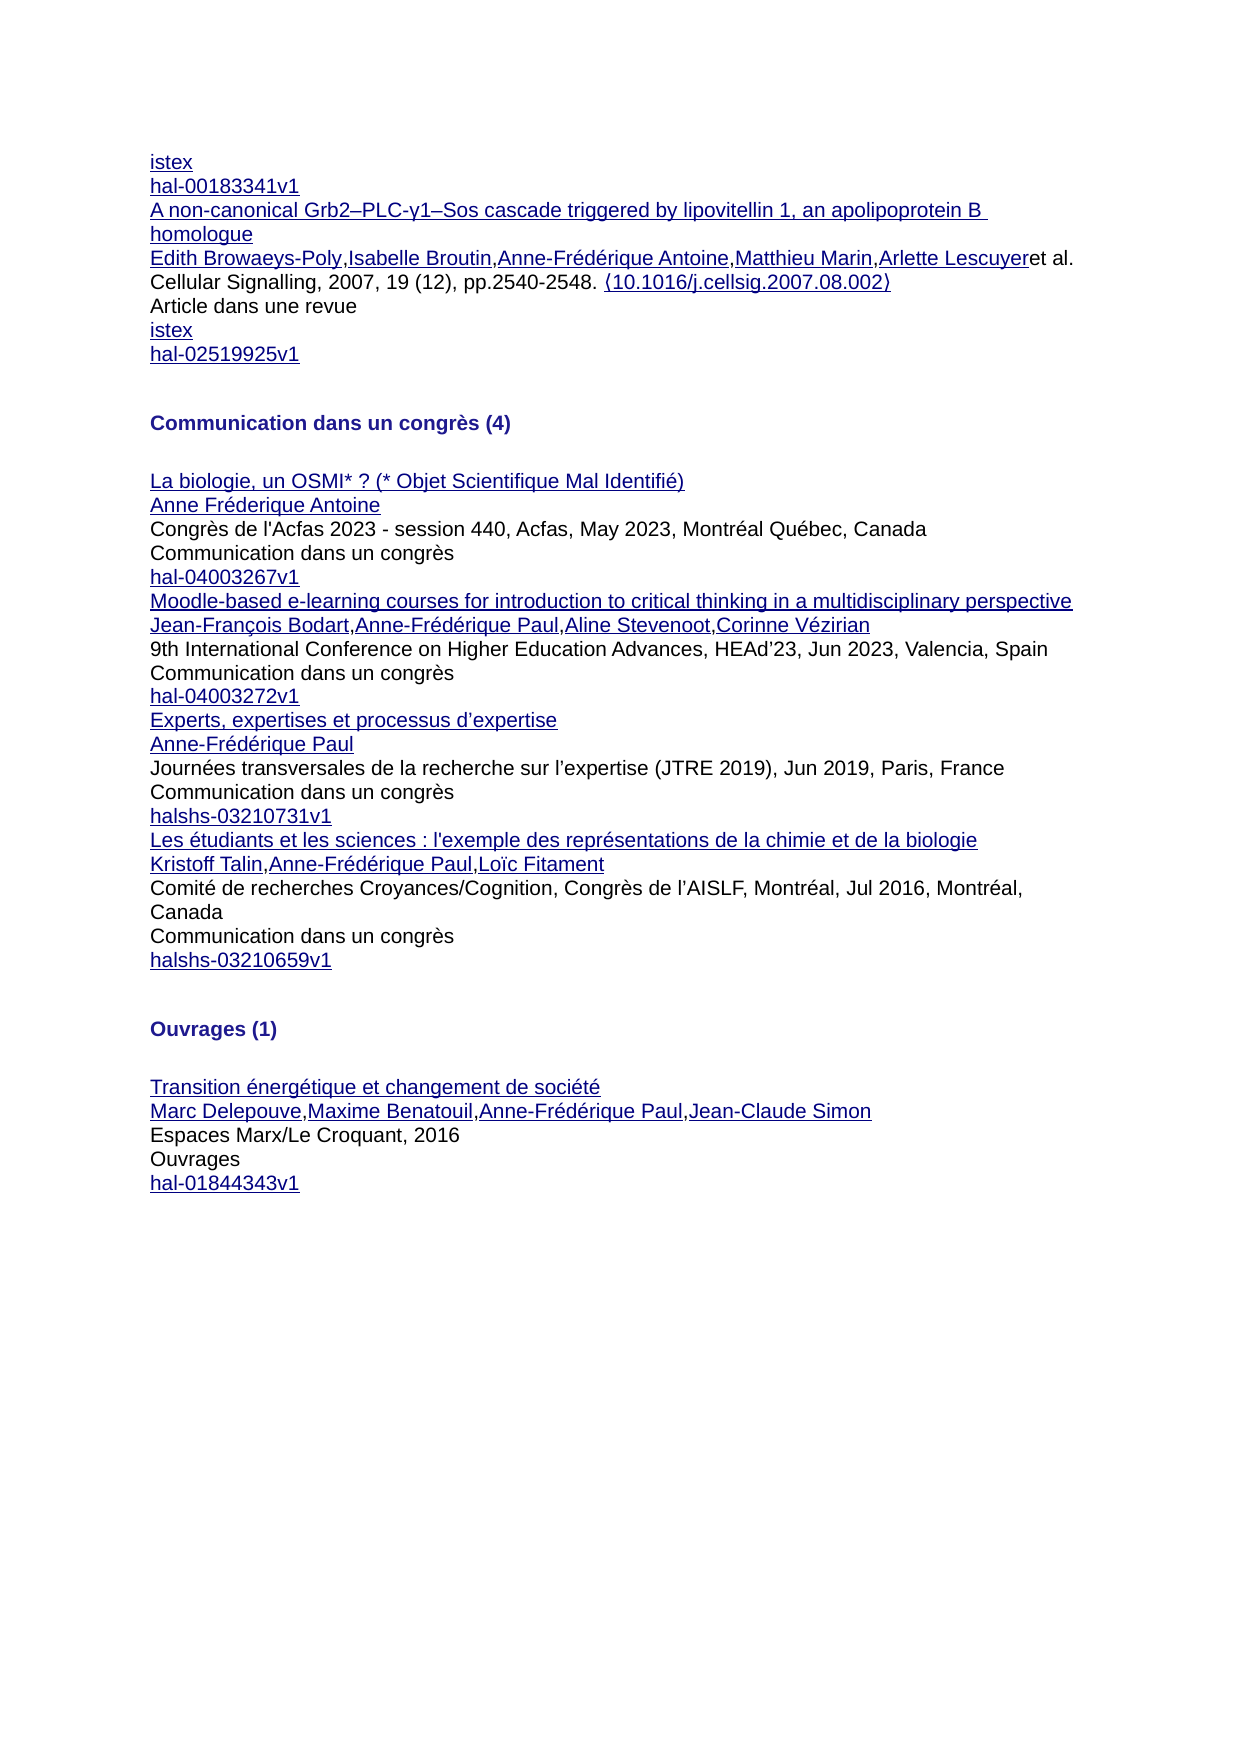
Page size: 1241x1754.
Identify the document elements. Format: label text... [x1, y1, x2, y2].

table_cell istex hal-00183341v1 [150, 150, 1090, 198]
subtitle Communication dans un congrès (4) [150, 410, 1090, 434]
table_cell Experts, expertises et processus d’expertise Anne-Frédérique Paul Journées transversales de la recherche sur l’expertise (JTRE 2019), Jun 2019, Paris, France Communication dans un congrès halshs-03210731v1 [150, 708, 1090, 828]
table_cell A non-canonical Grb2–PLC-γ1–Sos cascade triggered by lipovitellin 1, an apolipoprotein B homologue Edith Browaeys-Poly,Isabelle Broutin,Anne-Frédérique Antoine,Matthieu Marin,Arlette Lescuyeret al. Cellular Signalling, 2007, 19 (12), pp.2540-2548. ⟨10.1016/j.cellsig.2007.08.002⟩ Article dans une revue istex hal-02519925v1 [150, 198, 1090, 366]
subtitle Ouvrages (1) [150, 1017, 1090, 1041]
table_header Transition énergétique et changement de société Marc Delepouve,Maxime Benatouil,Anne-Frédérique Paul,Jean-Claude Simon Espaces Marx/Le Croquant, 2016 Ouvrages hal-01844343v1 [150, 1075, 1090, 1195]
table_header La biologie, un OSMI* ? (* Objet Scientifique Mal Identifié) Anne Fréderique Antoine Congrès de l'Acfas 2023 - session 440, Acfas, May 2023, Montréal Québec, Canada Communication dans un congrès hal-04003267v1 [150, 469, 1090, 588]
table_cell Les étudiants et les sciences : l'exemple des représentations de la chimie et de la biologie Kristoff Talin,Anne-Frédérique Paul,Loïc Fitament Comité de recherches Croyances/Cognition, Congrès de l’AISLF, Montréal, Jul 2016, Montréal, Canada Communication dans un congrès halshs-03210659v1 [150, 828, 1090, 972]
table_cell Moodle-based e-learning courses for introduction to critical thinking in a multidisciplinary perspective Jean-François Bodart,Anne-Frédérique Paul,Aline Stevenoot,Corinne Vézirian 9th International Conference on Higher Education Advances, HEAd’23, Jun 2023, Valencia, Spain Communication dans un congrès hal-04003272v1 [150, 589, 1090, 708]
